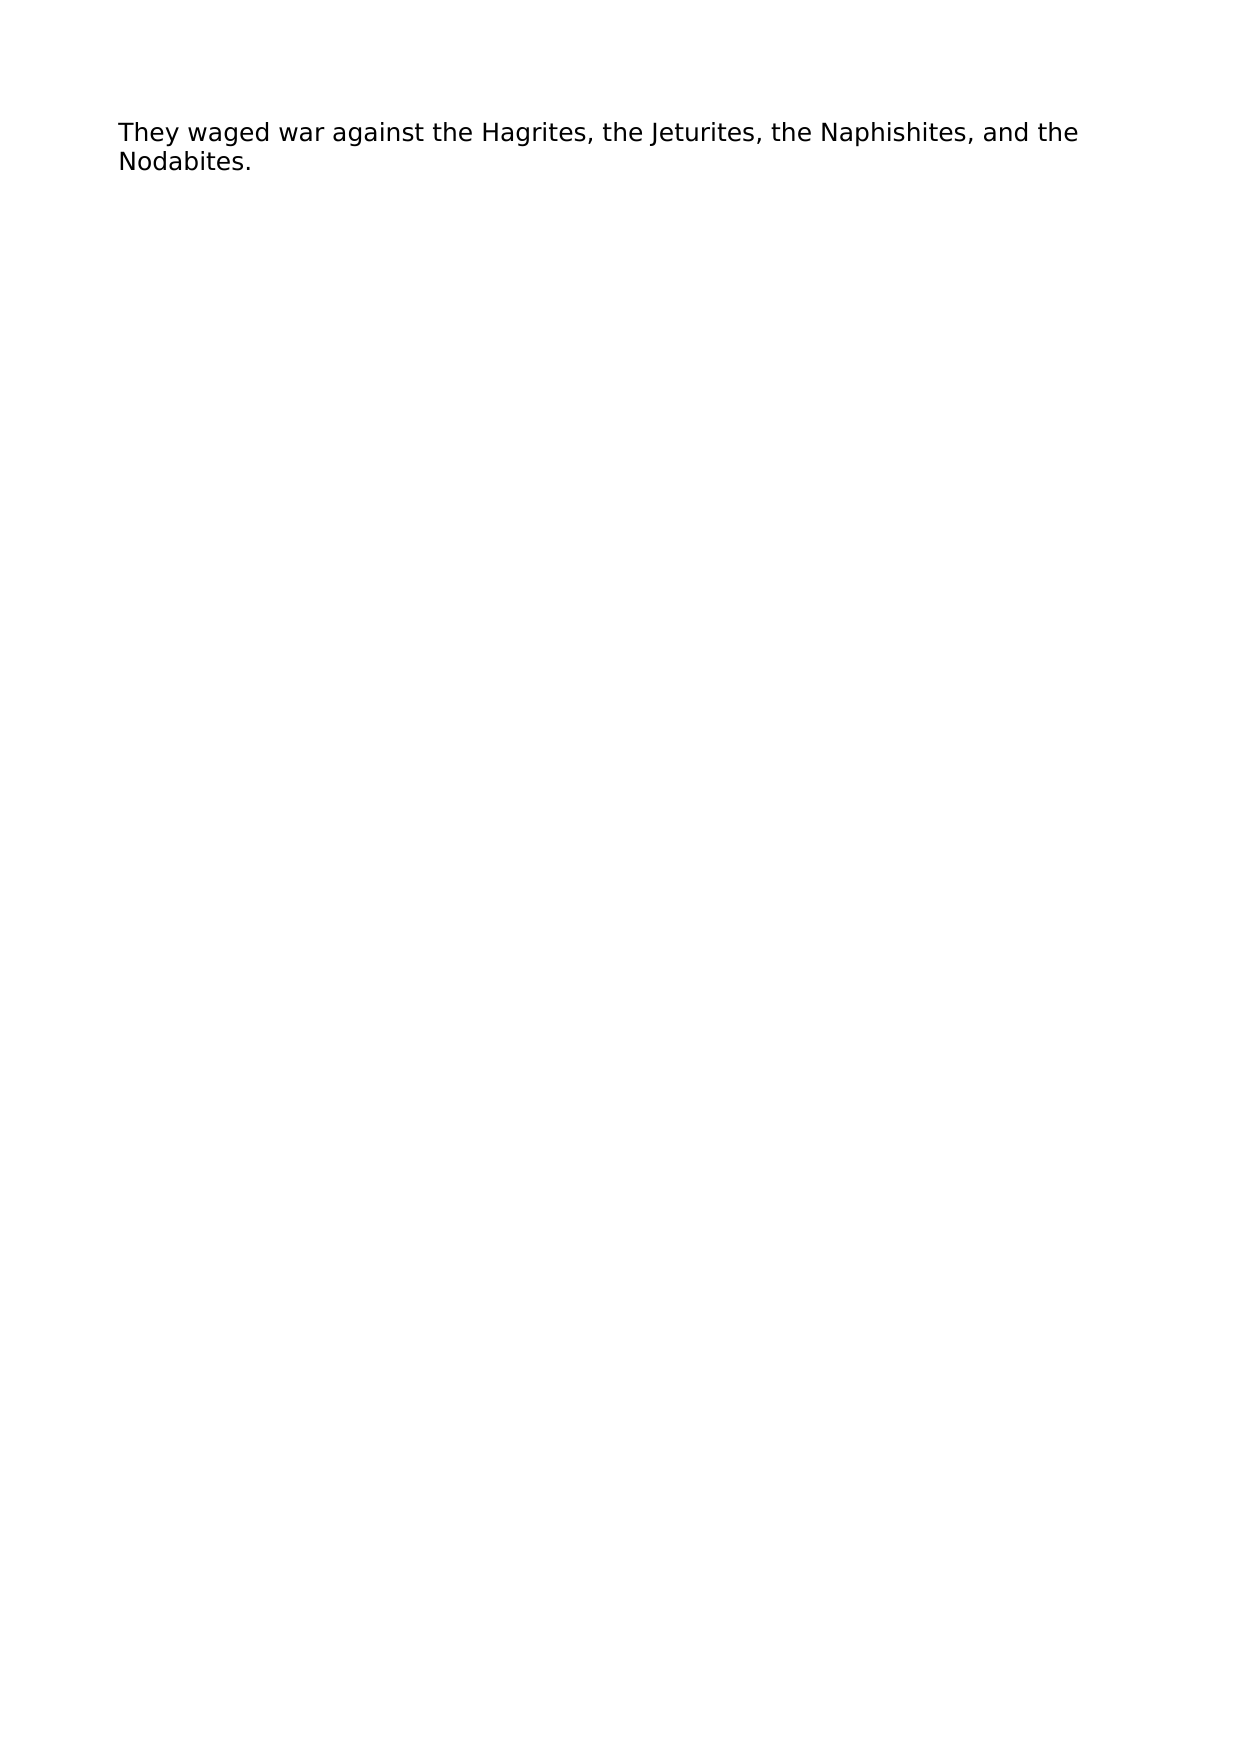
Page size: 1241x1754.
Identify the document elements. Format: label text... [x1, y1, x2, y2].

text They waged war against the Hagrites, the Jeturites, the Naphishites, and the Nodabites. [118, 118, 1122, 176]
